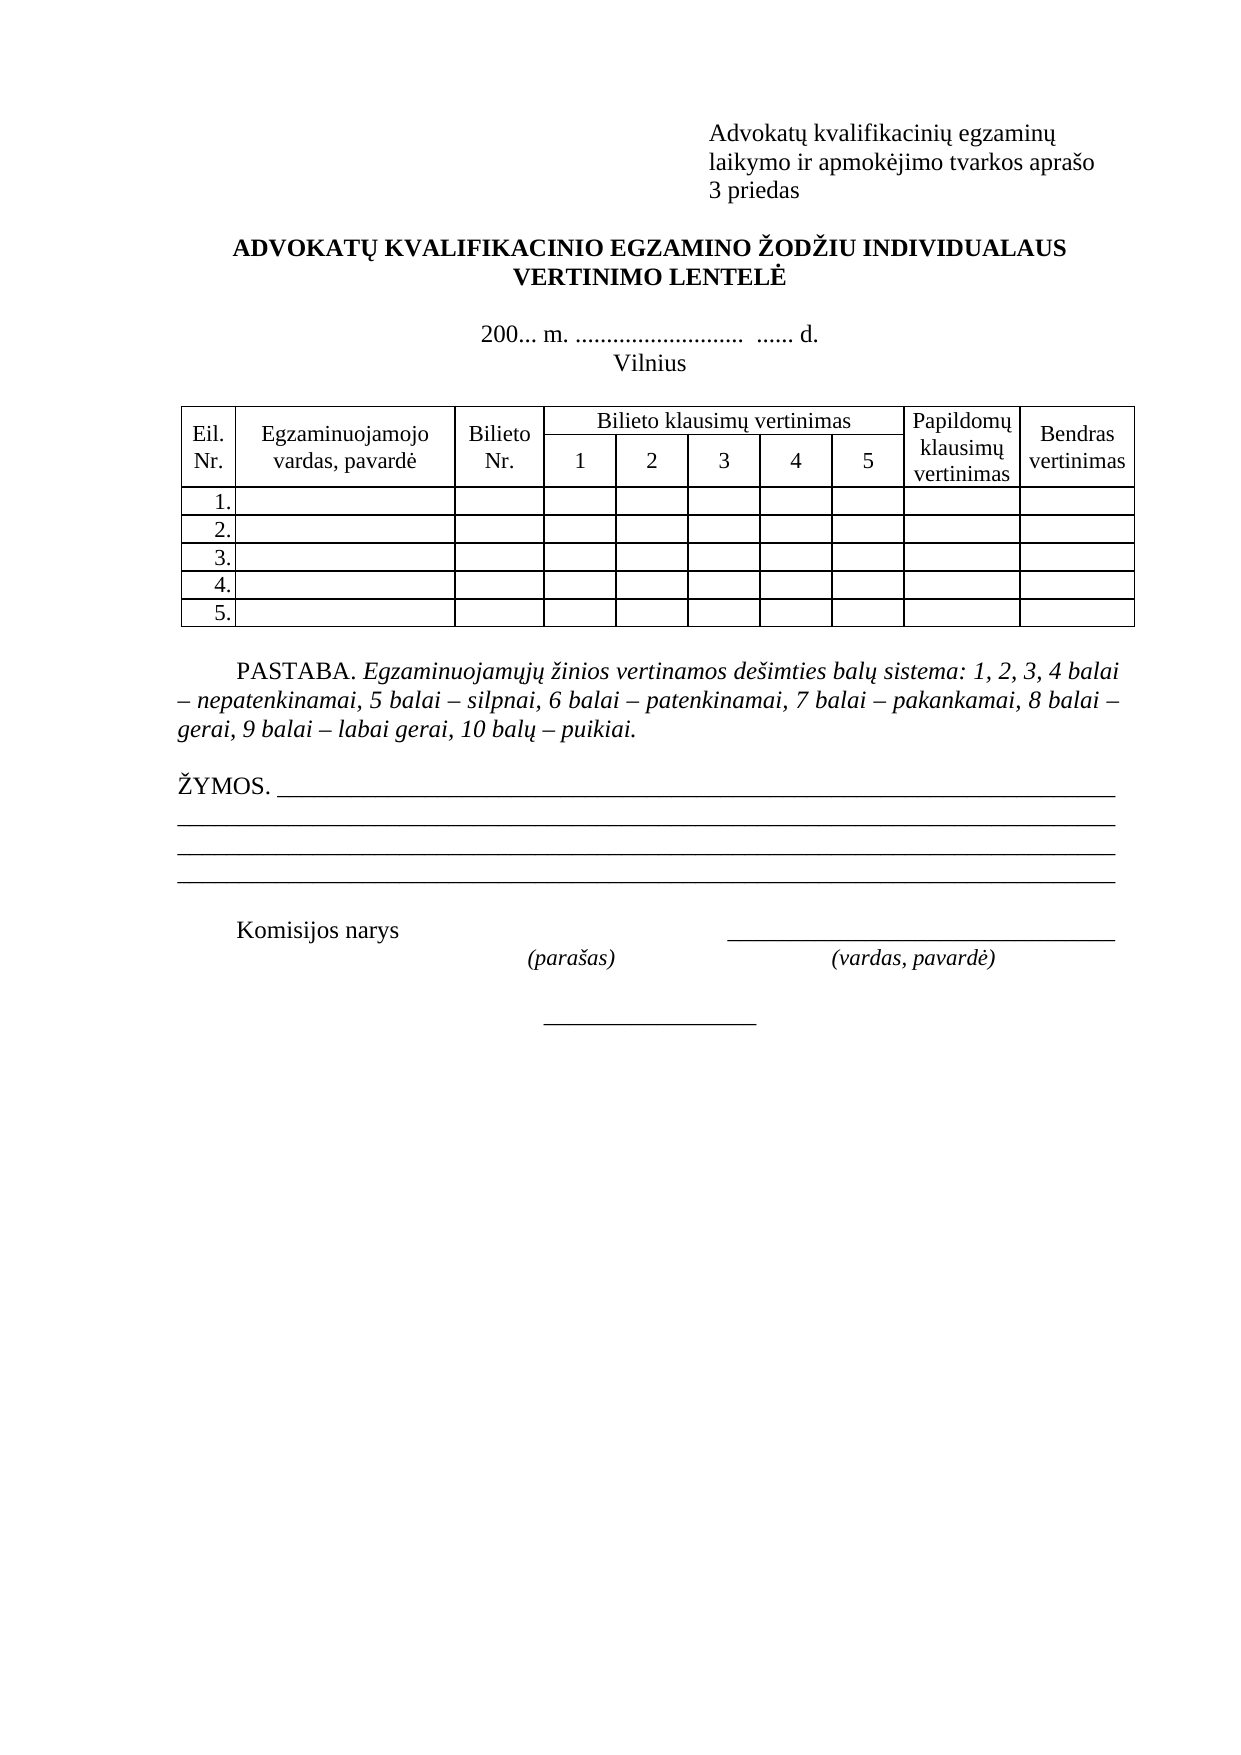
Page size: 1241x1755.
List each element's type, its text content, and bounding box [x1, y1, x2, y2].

table_cell [905, 544, 1019, 570]
table_cell [761, 516, 831, 542]
table_cell [689, 600, 759, 626]
table_cell [545, 516, 615, 542]
table_cell [689, 572, 759, 598]
table_cell [905, 516, 1019, 542]
table_cell [617, 488, 687, 514]
table_cell 2 [617, 435, 687, 486]
table_cell [617, 544, 687, 570]
table_header Bendras vertinimas [1021, 407, 1134, 486]
text _ [177, 829, 1122, 857]
table_cell [1021, 572, 1134, 598]
table_cell [833, 516, 903, 542]
table_cell [545, 488, 615, 514]
table_cell [545, 572, 615, 598]
table_header Bilieto Nr. [456, 407, 543, 486]
table_cell [905, 488, 1019, 514]
text _ [177, 857, 1122, 886]
table_cell [689, 544, 759, 570]
table_cell [456, 600, 543, 626]
table_cell [617, 600, 687, 626]
table_cell 4. [182, 572, 235, 598]
table_cell 1. [182, 488, 235, 514]
table_header Eil. Nr. [182, 407, 235, 486]
table_cell [456, 572, 543, 598]
table_cell [833, 572, 903, 598]
text ŽYMOS. [177, 771, 1122, 800]
text Vilnius [177, 348, 1122, 377]
text laikymo ir apmokėjimo tvarkos aprašo [177, 147, 1122, 176]
table_cell 5. [182, 600, 235, 626]
table_cell [456, 544, 543, 570]
table_cell [456, 516, 543, 542]
table_cell [761, 600, 831, 626]
table_cell 2. [182, 516, 235, 542]
table_cell 3. [182, 544, 235, 570]
table_cell [689, 488, 759, 514]
table_cell [833, 488, 903, 514]
table_cell [905, 572, 1019, 598]
table_cell [236, 516, 454, 542]
table_cell [689, 516, 759, 542]
table_header Papildomų klausimų vertinimas [905, 407, 1019, 486]
text Komisijos narys _______________________________ [177, 915, 1122, 944]
table_cell [1021, 488, 1134, 514]
table_cell [545, 544, 615, 570]
table_cell [905, 600, 1019, 626]
table_cell [761, 544, 831, 570]
table_cell [617, 572, 687, 598]
table_cell [236, 600, 454, 626]
table_cell [236, 572, 454, 598]
table_cell 4 [761, 435, 831, 486]
text (parašas) (vardas, pavardė) [527, 944, 1122, 970]
table_cell [1021, 516, 1134, 542]
table_cell [236, 488, 454, 514]
table_cell [761, 572, 831, 598]
table_header Bilieto klausimų vertinimas [545, 407, 903, 433]
table_cell [545, 600, 615, 626]
table_cell [833, 544, 903, 570]
table_cell [833, 600, 903, 626]
table_cell [236, 544, 454, 570]
table_cell 1 [545, 435, 615, 486]
text 3 priedas [177, 176, 1122, 204]
text PASTABA. Egzaminuojamųjų žinios vertinamos dešimties balų sistema: 1, 2, 3, 4 balai – nepatenkinamai, 5 balai – silpnai, 6 balai – patenkinamai, 7 balai – pakankamai, 8 balai – gerai, 9 balai – labai gerai, 10 balų – puikiai. [177, 656, 1122, 742]
text _ [177, 800, 1122, 829]
table_cell [456, 488, 543, 514]
table_cell [1021, 544, 1134, 570]
table_cell 3 [689, 435, 759, 486]
table_cell [761, 488, 831, 514]
table_cell [617, 516, 687, 542]
table_header Egzaminuojamojo vardas, pavardė [236, 407, 454, 486]
text 200... m. ........................... ...... d. [177, 319, 1122, 348]
text _________________ [177, 999, 1122, 1027]
table_cell 5 [833, 435, 903, 486]
text Advokatų kvalifikacinių egzaminų [709, 118, 1122, 147]
table_cell [1021, 600, 1134, 626]
text ADVOKATŲ KVALIFIKACINIO EGZAMINO ŽODŽIU INDIVIDUALAUS VERTINIMO LENTELĖ [177, 233, 1122, 291]
